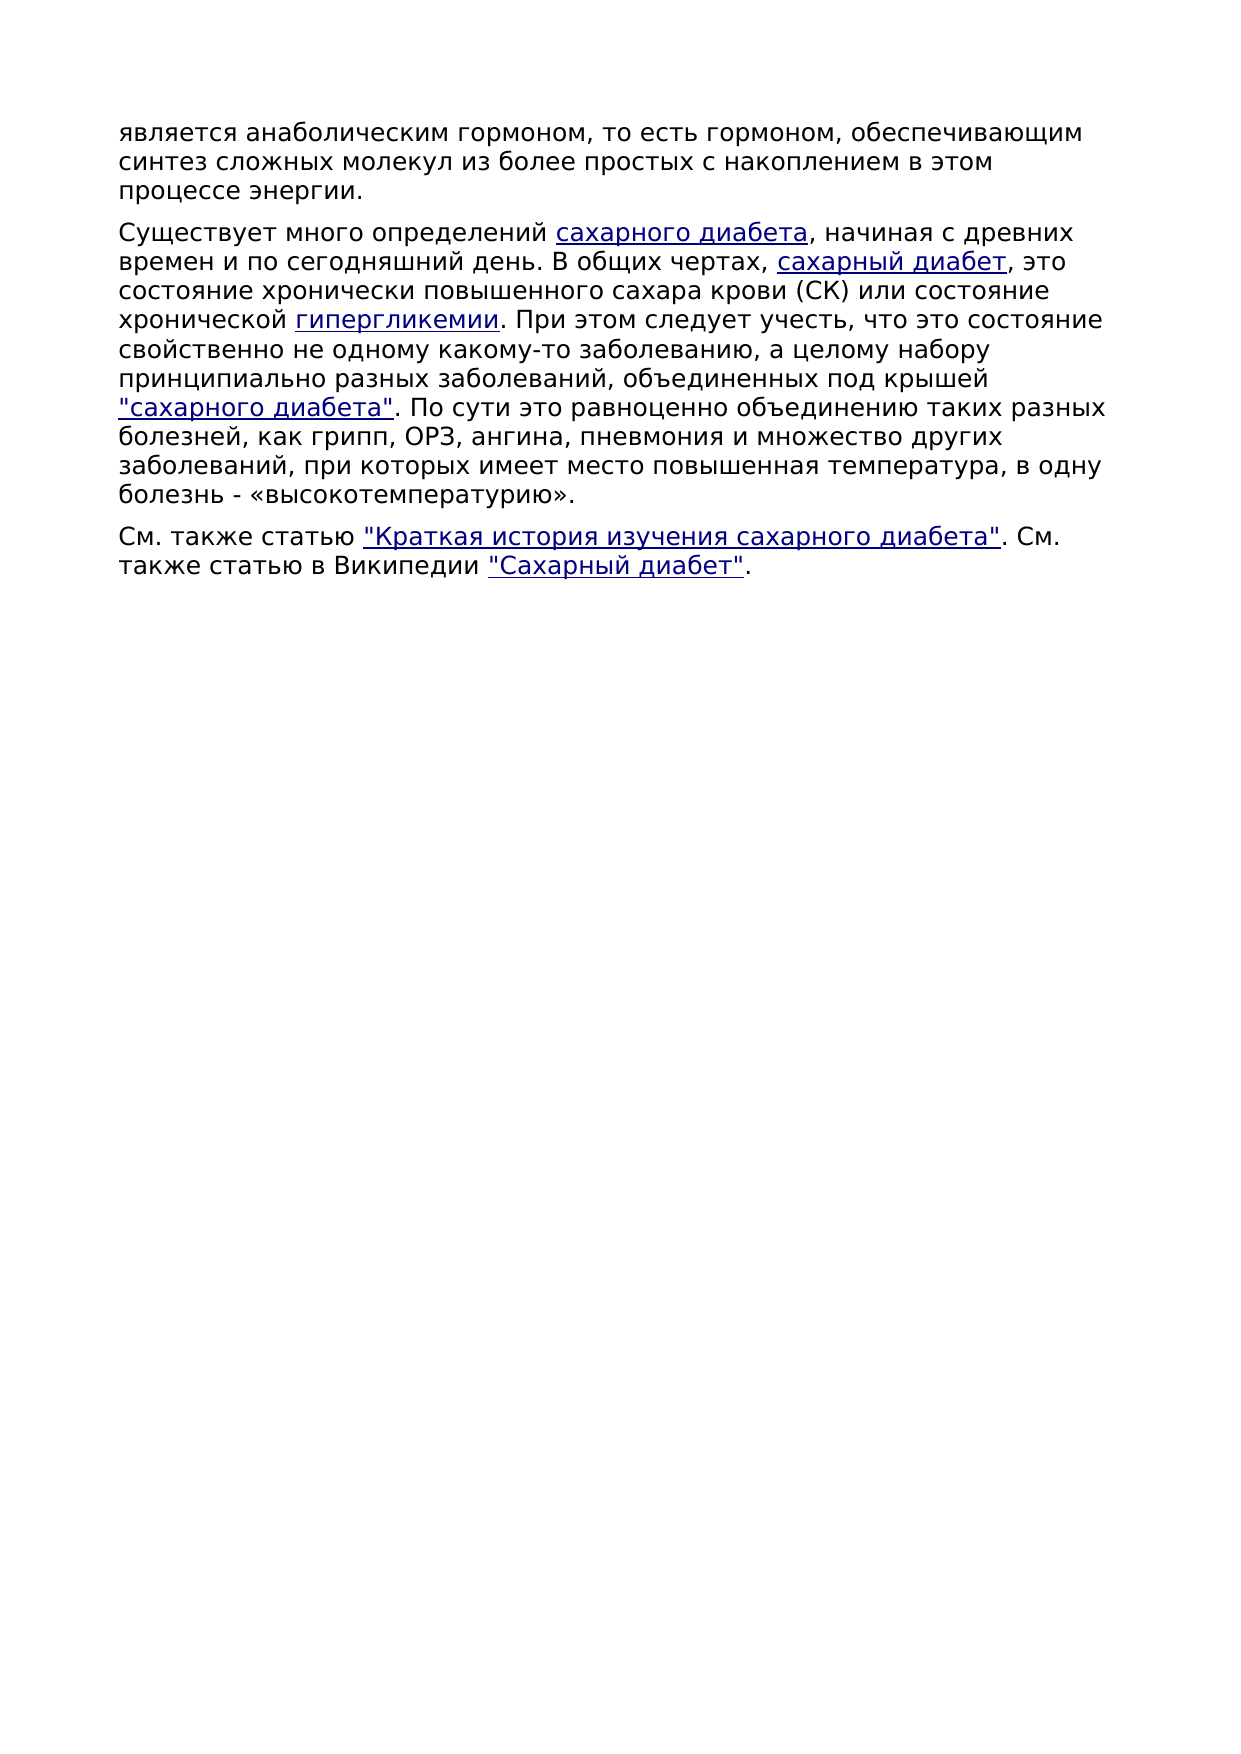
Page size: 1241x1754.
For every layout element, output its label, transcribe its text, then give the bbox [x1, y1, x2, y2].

text См. также статью "Краткая история изучения сахарного диабета". См. также статью в Википедии "Сахарный диабет". [118, 522, 1122, 581]
text является анаболическим гормоном, то есть гормоном, обеспечивающим синтез сложных молекул из более простых с накоплением в этом процессе энергии. [118, 118, 1122, 206]
text Существует много определений сахарного диабета, начиная с древних времен и по сегодняшний день. В общих чертах, сахарный диабет, это состояние хронически повышенного сахара крови (СК) или состояние хронической гипергликемии. При этом следует учесть, что это состояние свойственно не одному какому-то заболеванию, а целому набору принципиально разных заболеваний, объединенных под крышей "сахарного диабета". По сути это равноценно объединению таких разных болезней, как грипп, ОРЗ, ангина, пневмония и множество других заболеваний, при которых имеет место повышенная температура, в одну болезнь - «высокотемпературию». [118, 218, 1122, 510]
